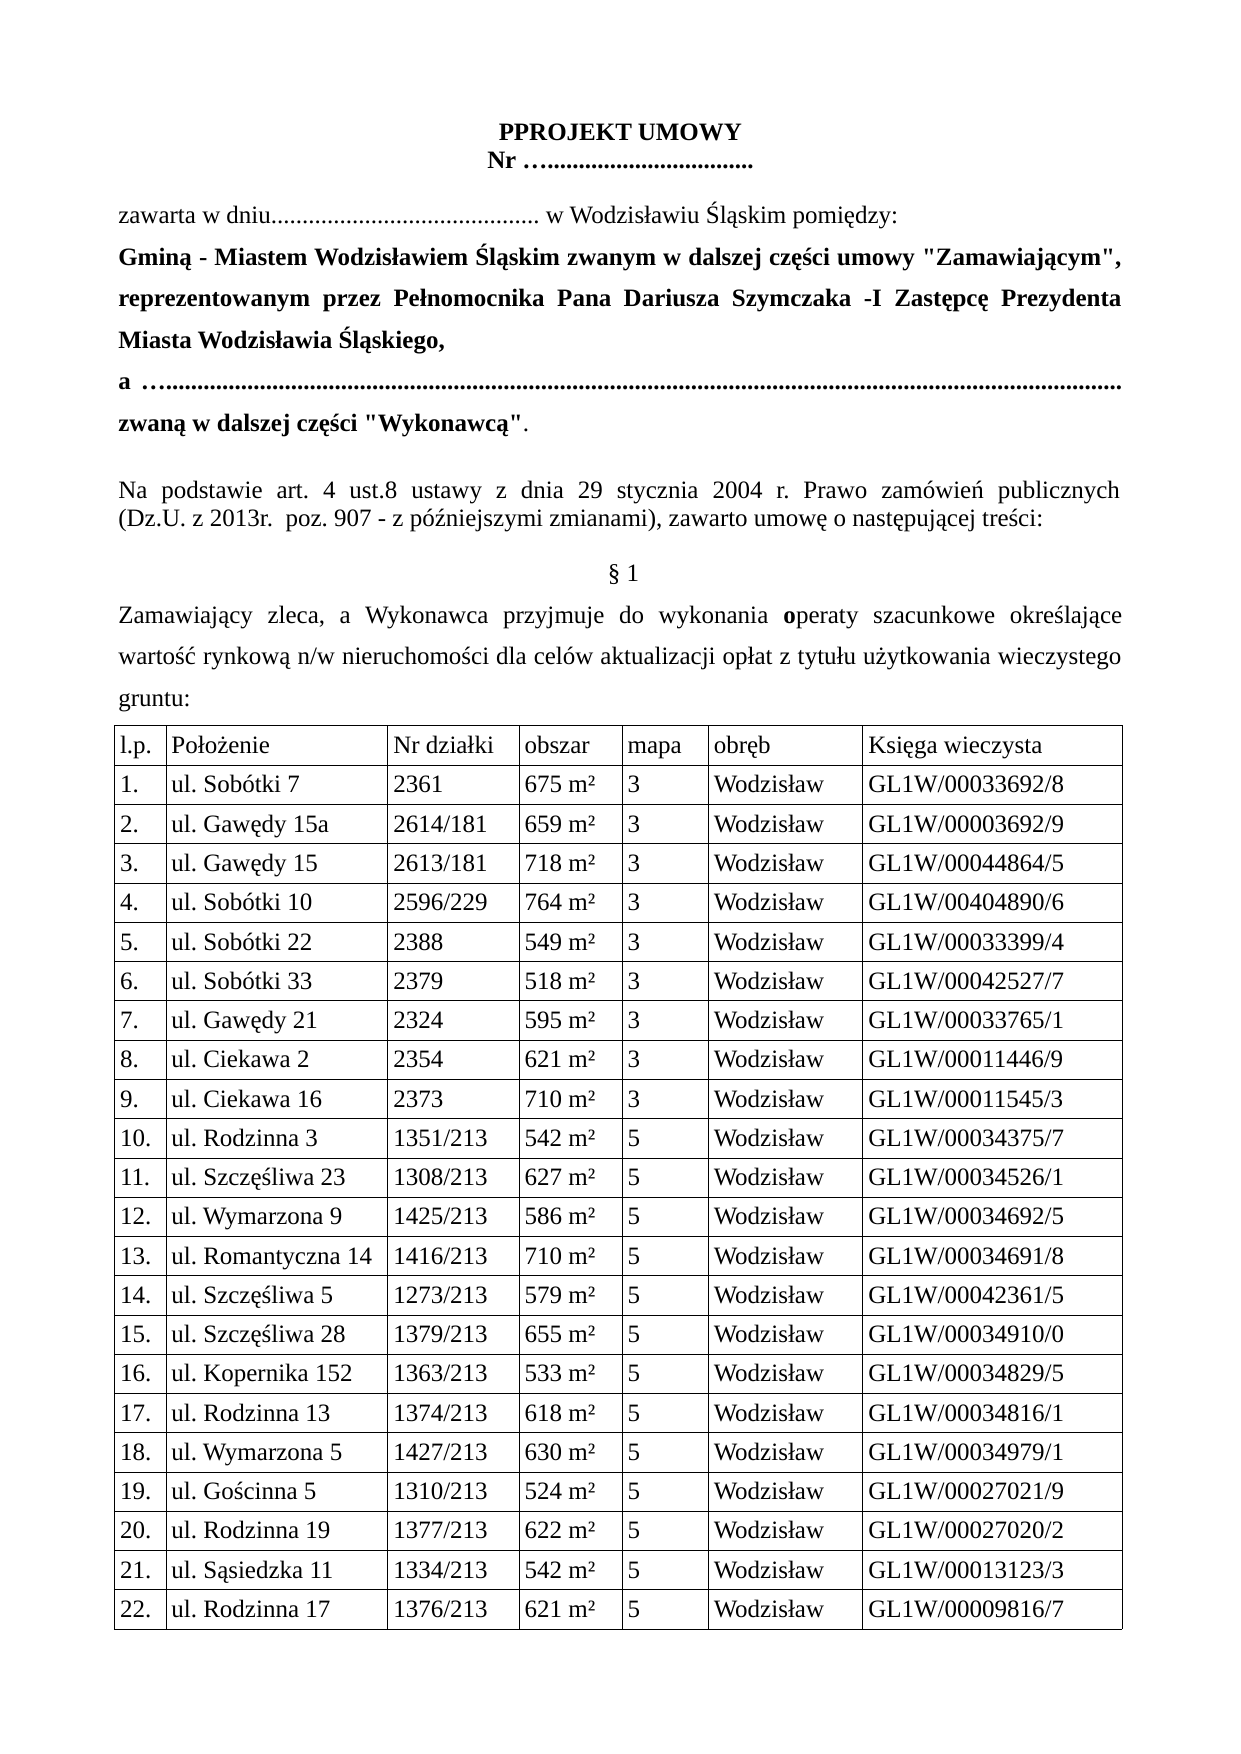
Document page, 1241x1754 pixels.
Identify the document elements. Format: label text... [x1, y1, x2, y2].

table_cell ul. Sobótki 22 [167, 923, 387, 961]
table_cell 1363/213 [388, 1355, 519, 1393]
table_cell 630 m² [520, 1433, 622, 1472]
table_cell 1351/213 [388, 1119, 519, 1157]
table_cell Wodzisław [709, 1433, 862, 1472]
table_cell 10. [115, 1119, 166, 1157]
table_cell ul. Sąsiedzka 11 [167, 1551, 387, 1589]
table_cell 549 m² [520, 923, 622, 961]
text a …......................................................................................................................................................... zwaną w dalszej części "Wykonawcą". [118, 367, 1122, 437]
table_cell 595 m² [520, 1001, 622, 1039]
text Zamawiający zleca, a Wykonawca przyjmuje do wykonania operaty szacunkowe określające wartość rynkową n/w nieruchomości dla celów aktualizacji opłat z tytułu użytkowania wieczystego gruntu: [118, 601, 1122, 712]
table_cell 542 m² [520, 1119, 622, 1157]
table_cell Wodzisław [709, 1512, 862, 1550]
table_cell 621 m² [520, 1590, 622, 1629]
table_cell 22. [115, 1590, 166, 1629]
table_header Nr działki [388, 726, 519, 765]
table_cell 659 m² [520, 805, 622, 843]
table_cell ul. Gościnna 5 [167, 1473, 387, 1511]
table_cell 1374/213 [388, 1394, 519, 1432]
table_cell 1427/213 [388, 1433, 519, 1472]
table_cell 18. [115, 1433, 166, 1472]
table_cell ul. Sobótki 33 [167, 962, 387, 1000]
table_cell 5 [623, 1119, 708, 1157]
table_cell ul. Ciekawa 16 [167, 1080, 387, 1118]
table_cell Wodzisław [709, 1080, 862, 1118]
table_cell 1379/213 [388, 1316, 519, 1354]
table_cell GL1W/00013123/3 [863, 1551, 1122, 1589]
table_cell GL1W/00042527/7 [863, 962, 1122, 1000]
table_cell GL1W/00033765/1 [863, 1001, 1122, 1039]
table_cell 2596/229 [388, 884, 519, 922]
table_cell GL1W/00034691/8 [863, 1237, 1122, 1275]
table_cell 1376/213 [388, 1590, 519, 1629]
table_cell Wodzisław [709, 1394, 862, 1432]
table_cell GL1W/00034910/0 [863, 1316, 1122, 1354]
table_cell 3 [623, 923, 708, 961]
table_cell 718 m² [520, 844, 622, 882]
table_cell 622 m² [520, 1512, 622, 1550]
table_cell 3 [623, 805, 708, 843]
table_cell 1416/213 [388, 1237, 519, 1275]
table_cell 9. [115, 1080, 166, 1118]
table_cell ul. Gawędy 15 [167, 844, 387, 882]
table_cell 5 [623, 1473, 708, 1511]
table_cell Wodzisław [709, 1355, 862, 1393]
table_cell 1334/213 [388, 1551, 519, 1589]
table_cell GL1W/00033692/8 [863, 766, 1122, 804]
table_cell 5 [623, 1512, 708, 1550]
table_cell Wodzisław [709, 1159, 862, 1197]
table_cell GL1W/00027021/9 [863, 1473, 1122, 1511]
table_header Położenie [167, 726, 387, 765]
table_cell 14. [115, 1276, 166, 1314]
table_cell ul. Szczęśliwa 28 [167, 1316, 387, 1354]
table_cell ul. Romantyczna 14 [167, 1237, 387, 1275]
table_cell 533 m² [520, 1355, 622, 1393]
table_cell 5 [623, 1316, 708, 1354]
table_cell 3 [623, 844, 708, 882]
text Gminą - Miastem Wodzisławiem Śląskim zwanym w dalszej części umowy "Zamawiającym", reprezentowanym przez Pełnomocnika Pana Dariusza Szymczaka -I Zastępcę Prezydenta Miasta Wodzisławia Śląskiego, [118, 243, 1122, 354]
table_cell GL1W/00034375/7 [863, 1119, 1122, 1157]
table_cell GL1W/00044864/5 [863, 844, 1122, 882]
table_cell Wodzisław [709, 1198, 862, 1236]
table_cell GL1W/00011446/9 [863, 1041, 1122, 1079]
table_cell 3 [623, 1080, 708, 1118]
table_cell 11. [115, 1159, 166, 1197]
table_cell ul. Szczęśliwa 5 [167, 1276, 387, 1314]
table_cell 1. [115, 766, 166, 804]
table_cell ul. Kopernika 152 [167, 1355, 387, 1393]
text Na podstawie art. 4 ust.8 ustawy z dnia 29 stycznia 2004 r. Prawo zamówień publicznych (Dz.U. z 2013r. poz. 907 - z późniejszymi zmianami), zawarto umowę o następującej treści: [118, 476, 1122, 531]
table_cell 5 [623, 1590, 708, 1629]
table_cell 2614/181 [388, 805, 519, 843]
table_cell ul. Wymarzona 5 [167, 1433, 387, 1472]
table_header mapa [623, 726, 708, 765]
table_cell ul. Sobótki 10 [167, 884, 387, 922]
table_cell Wodzisław [709, 1551, 862, 1589]
table_cell 627 m² [520, 1159, 622, 1197]
table_cell ul. Rodzinna 3 [167, 1119, 387, 1157]
table_cell 4. [115, 884, 166, 922]
table_cell 2354 [388, 1041, 519, 1079]
table_cell 518 m² [520, 962, 622, 1000]
table_cell 16. [115, 1355, 166, 1393]
table_cell Wodzisław [709, 1237, 862, 1275]
table_cell GL1W/00034979/1 [863, 1433, 1122, 1472]
table_cell 2. [115, 805, 166, 843]
table_cell 21. [115, 1551, 166, 1589]
text Nr …................................. [118, 146, 1122, 173]
table_cell Wodzisław [709, 1001, 862, 1039]
table_cell 3 [623, 1041, 708, 1079]
table_header l.p. [115, 726, 166, 765]
table_header Księga wieczysta [863, 726, 1122, 765]
table_cell ul. Gawędy 21 [167, 1001, 387, 1039]
table_cell 1308/213 [388, 1159, 519, 1197]
table_cell GL1W/00003692/9 [863, 805, 1122, 843]
table_cell GL1W/00034816/1 [863, 1394, 1122, 1432]
table_cell 1273/213 [388, 1276, 519, 1314]
table_cell GL1W/00011545/3 [863, 1080, 1122, 1118]
table_cell 5 [623, 1433, 708, 1472]
table_cell 542 m² [520, 1551, 622, 1589]
table_cell 17. [115, 1394, 166, 1432]
table_cell 675 m² [520, 766, 622, 804]
table_cell Wodzisław [709, 1473, 862, 1511]
table_cell 5 [623, 1159, 708, 1197]
table_cell GL1W/00033399/4 [863, 923, 1122, 961]
table_cell 3 [623, 962, 708, 1000]
table_cell 3 [623, 884, 708, 922]
table_cell 2373 [388, 1080, 519, 1118]
table_cell GL1W/00034526/1 [863, 1159, 1122, 1197]
table_cell 2613/181 [388, 844, 519, 882]
table_cell GL1W/00027020/2 [863, 1512, 1122, 1550]
table_cell 2324 [388, 1001, 519, 1039]
table_cell GL1W/00404890/6 [863, 884, 1122, 922]
table_cell 5 [623, 1355, 708, 1393]
table_cell ul. Wymarzona 9 [167, 1198, 387, 1236]
table_cell Wodzisław [709, 766, 862, 804]
table_cell 8. [115, 1041, 166, 1079]
table_cell 6. [115, 962, 166, 1000]
table_cell 710 m² [520, 1080, 622, 1118]
table_cell 5 [623, 1394, 708, 1432]
table_cell Wodzisław [709, 1041, 862, 1079]
table_cell Wodzisław [709, 923, 862, 961]
table_cell 764 m² [520, 884, 622, 922]
table_cell 12. [115, 1198, 166, 1236]
table_cell Wodzisław [709, 884, 862, 922]
table_cell 3 [623, 1001, 708, 1039]
table_cell 5 [623, 1198, 708, 1236]
table_cell 710 m² [520, 1237, 622, 1275]
table_cell 618 m² [520, 1394, 622, 1432]
table_cell GL1W/00034692/5 [863, 1198, 1122, 1236]
table_cell 579 m² [520, 1276, 622, 1314]
table_cell 13. [115, 1237, 166, 1275]
table_cell 2379 [388, 962, 519, 1000]
table_cell 5 [623, 1551, 708, 1589]
text PPROJEKT UMOWY [118, 118, 1122, 146]
table_cell ul. Gawędy 15a [167, 805, 387, 843]
table_cell 655 m² [520, 1316, 622, 1354]
table_cell ul. Rodzinna 19 [167, 1512, 387, 1550]
table_cell 621 m² [520, 1041, 622, 1079]
table_cell 7. [115, 1001, 166, 1039]
table_cell 2361 [388, 766, 519, 804]
table_cell 19. [115, 1473, 166, 1511]
table_cell Wodzisław [709, 805, 862, 843]
table_header obszar [520, 726, 622, 765]
table_cell ul. Rodzinna 17 [167, 1590, 387, 1629]
table_cell Wodzisław [709, 1119, 862, 1157]
table_cell Wodzisław [709, 844, 862, 882]
table_cell 15. [115, 1316, 166, 1354]
table_cell 586 m² [520, 1198, 622, 1236]
table_cell GL1W/00042361/5 [863, 1276, 1122, 1314]
table_cell 1377/213 [388, 1512, 519, 1550]
table_cell 5 [623, 1237, 708, 1275]
table_cell ul. Sobótki 7 [167, 766, 387, 804]
table_cell Wodzisław [709, 1276, 862, 1314]
table_cell ul. Rodzinna 13 [167, 1394, 387, 1432]
text zawarta w dniu........................................... w Wodzisławiu Śląskim pomiędzy: [118, 201, 1122, 229]
table_cell 524 m² [520, 1473, 622, 1511]
table_cell GL1W/00009816/7 [863, 1590, 1122, 1629]
table_cell Wodzisław [709, 1590, 862, 1629]
table_cell 3 [623, 766, 708, 804]
table_cell Wodzisław [709, 962, 862, 1000]
table_cell Wodzisław [709, 1316, 862, 1354]
table_cell ul. Ciekawa 2 [167, 1041, 387, 1079]
table_cell 1425/213 [388, 1198, 519, 1236]
table_cell 5. [115, 923, 166, 961]
table_cell 2388 [388, 923, 519, 961]
table_cell ul. Szczęśliwa 23 [167, 1159, 387, 1197]
table_cell 5 [623, 1276, 708, 1314]
table_cell 1310/213 [388, 1473, 519, 1511]
table_cell 20. [115, 1512, 166, 1550]
text § 1 [118, 559, 1122, 587]
table_cell GL1W/00034829/5 [863, 1355, 1122, 1393]
table_header obręb [709, 726, 862, 765]
table_cell 3. [115, 844, 166, 882]
